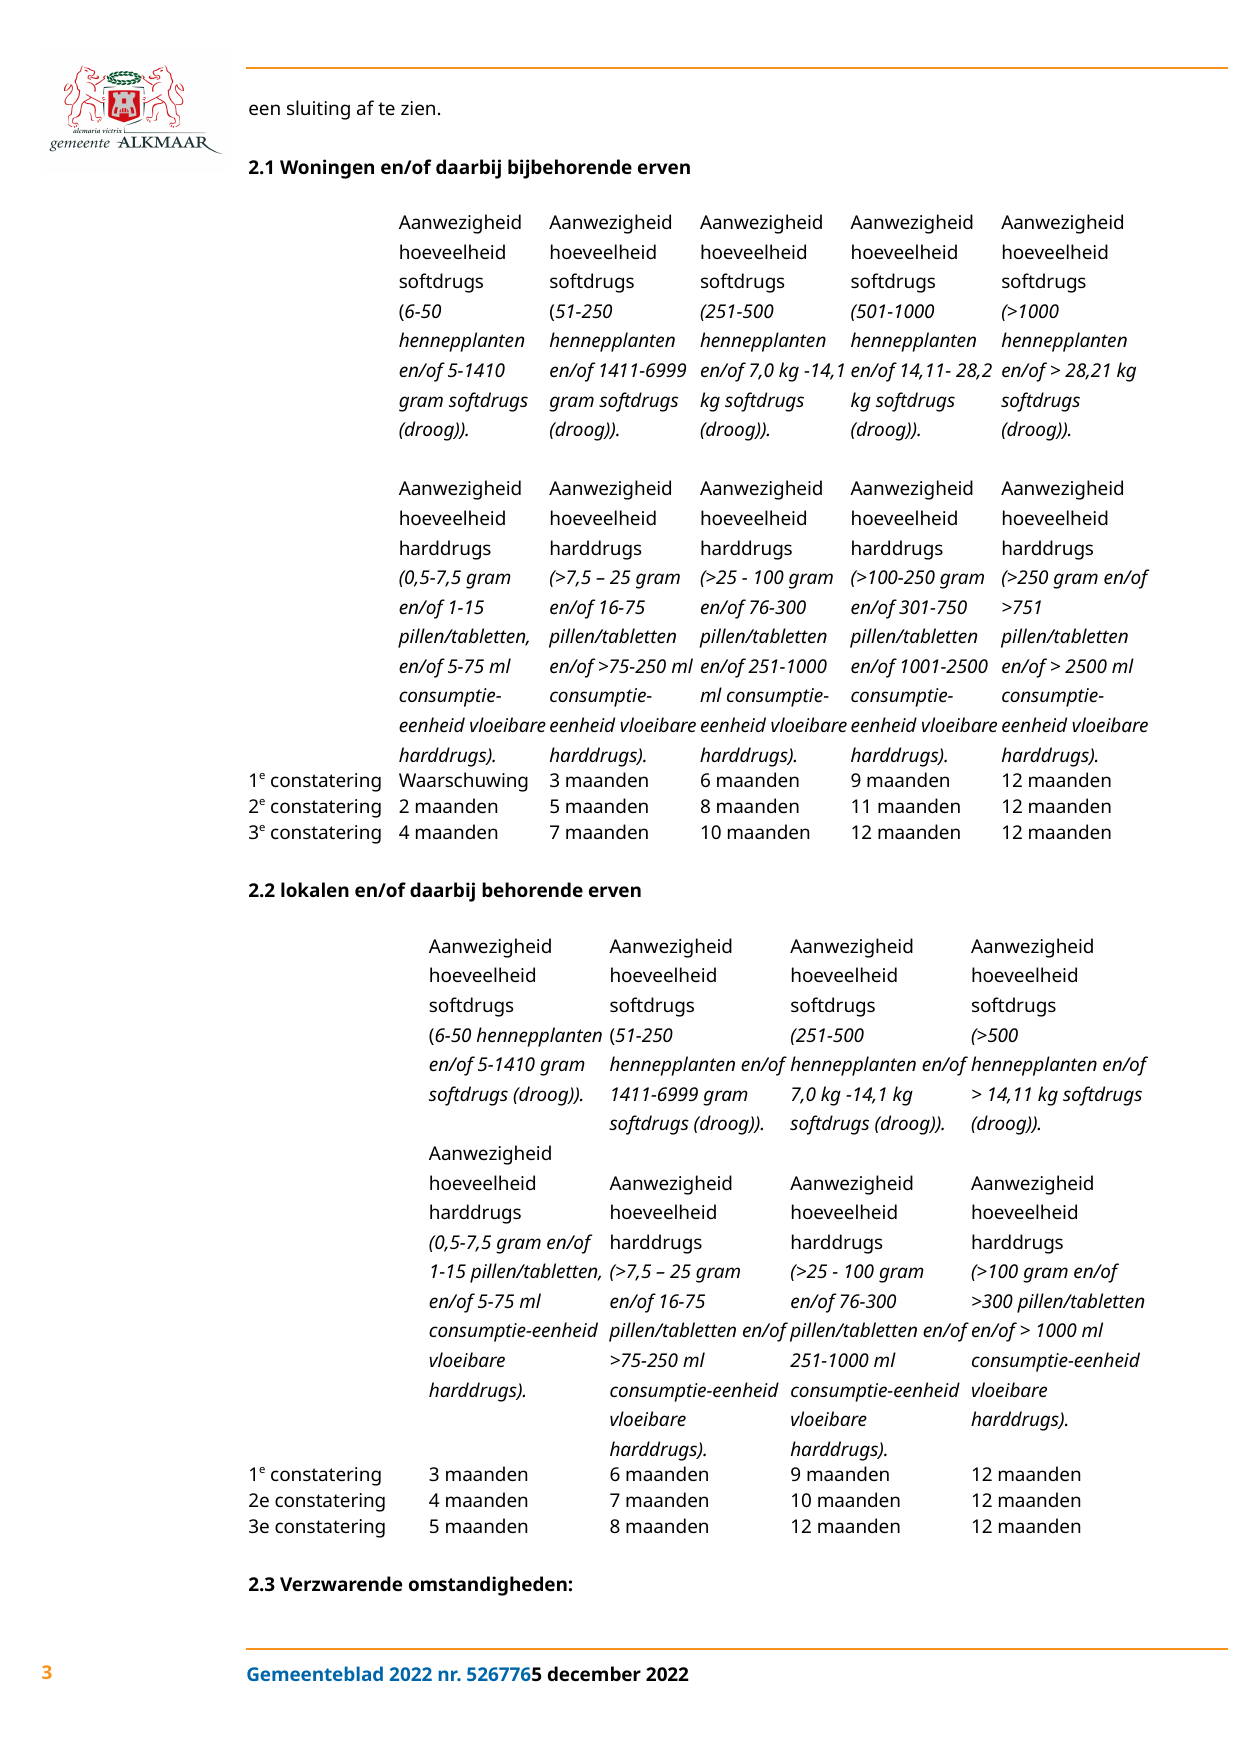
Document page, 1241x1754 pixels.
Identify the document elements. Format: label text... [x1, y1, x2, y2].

table_header [248, 933, 429, 1462]
table_header Aanwezigheid hoeveelheid softdrugs (51-250 hennepplanten en/of 1411-6999 gram softdrugs (droog)). Aanwezigheid hoeveelheid harddrugs (>7,5 – 25 gram en/of 16-75 pillen/tabletten en/of >75-250 ml consumptie-eenheid vloeibare harddrugs). [609, 933, 790, 1462]
text 2.1 Woningen en/of daarbij bijbehorende erven [248, 154, 1152, 180]
table_cell 3e constatering [248, 819, 398, 845]
table_header Aanwezigheid hoeveelheid softdrugs (6-50 hennepplanten en/of 5-1410 gram softdrugs (droog)). Aanwezigheid hoeveelheid harddrugs (0,5-7,5 gram en/of 1-15 pillen/tabletten, en/of 5-75 ml consumptie-eenheid vloeibare harddrugs). [429, 933, 609, 1462]
table_cell 9 maanden [850, 768, 1001, 793]
text een sluiting af te zien. [248, 95, 1152, 121]
table_cell 10 maanden [790, 1488, 971, 1513]
table_cell 2e constatering [248, 793, 398, 819]
table_cell 3e constatering [248, 1513, 429, 1539]
table_cell 5 maanden [549, 793, 700, 819]
table_cell 3 maanden [549, 768, 700, 793]
table_header Aanwezigheid hoeveelheid softdrugs (51-250 hennepplanten en/of 1411-6999 gram softdrugs (droog)). Aanwezigheid hoeveelheid harddrugs (>7,5 – 25 gram en/of 16-75 pillen/tabletten en/of >75-250 ml consumptie-eenheid vloeibare harddrugs). [549, 209, 700, 768]
table_header Aanwezigheid hoeveelheid softdrugs (6-50 hennepplanten en/of 5-1410 gram softdrugs (droog)). Aanwezigheid hoeveelheid harddrugs (0,5-7,5 gram en/of 1-15 pillen/tabletten, en/of 5-75 ml consumptie-eenheid vloeibare harddrugs). [399, 209, 549, 768]
table_cell 4 maanden [399, 819, 549, 845]
table_cell 12 maanden [971, 1513, 1152, 1539]
table_cell 2 maanden [399, 793, 549, 819]
table_cell 7 maanden [549, 819, 700, 845]
table_cell 8 maanden [700, 793, 850, 819]
table_cell 12 maanden [790, 1513, 971, 1539]
table_cell 10 maanden [700, 819, 850, 845]
table_cell 12 maanden [1001, 793, 1152, 819]
table_cell 9 maanden [790, 1462, 971, 1487]
table_cell 12 maanden [850, 819, 1001, 845]
table_cell 12 maanden [1001, 768, 1152, 793]
picture [41, 47, 231, 172]
table_cell 12 maanden [1001, 819, 1152, 845]
table_cell 5 maanden [429, 1513, 609, 1539]
table_header Aanwezigheid hoeveelheid softdrugs (501-1000 hennepplanten en/of 14,11- 28,2 kg softdrugs (droog)). Aanwezigheid hoeveelheid harddrugs (>100-250 gram en/of 301-750 pillen/tabletten en/of 1001-2500 consumptie-eenheid vloeibare harddrugs). [850, 209, 1001, 768]
text 2.3 Verzwarende omstandigheden: [248, 1572, 1152, 1597]
table_header Aanwezigheid hoeveelheid softdrugs (251-500 hennepplanten en/of 7,0 kg -14,1 kg softdrugs (droog)). Aanwezigheid hoeveelheid harddrugs (>25 - 100 gram en/of 76-300 pillen/tabletten en/of 251-1000 ml consumptie-eenheid vloeibare harddrugs). [700, 209, 850, 768]
text 2.2 lokalen en/of daarbij behorende erven [248, 878, 1152, 903]
table_cell 6 maanden [609, 1462, 790, 1487]
table_cell 1e constatering [248, 1462, 429, 1487]
table_cell 8 maanden [609, 1513, 790, 1539]
table_header Aanwezigheid hoeveelheid softdrugs (>1000 hennepplanten en/of > 28,21 kg softdrugs (droog)). Aanwezigheid hoeveelheid harddrugs (>250 gram en/of >751 pillen/tabletten en/of > 2500 ml consumptie-eenheid vloeibare harddrugs). [1001, 209, 1152, 768]
table_cell 1e constatering [248, 768, 398, 793]
table_cell 6 maanden [700, 768, 850, 793]
table_header [248, 209, 398, 768]
table_cell 4 maanden [429, 1488, 609, 1513]
table_cell Waarschuwing [399, 768, 549, 793]
table_header Aanwezigheid hoeveelheid softdrugs (>500 hennepplanten en/of > 14,11 kg softdrugs (droog)). Aanwezigheid hoeveelheid harddrugs (>100 gram en/of >300 pillen/tabletten en/of > 1000 ml consumptie-eenheid vloeibare harddrugs). [971, 933, 1152, 1462]
table_cell 3 maanden [429, 1462, 609, 1487]
table_cell 7 maanden [609, 1488, 790, 1513]
table_cell 12 maanden [971, 1462, 1152, 1487]
table_cell 2e constatering [248, 1488, 429, 1513]
table_header Aanwezigheid hoeveelheid softdrugs (251-500 hennepplanten en/of 7,0 kg -14,1 kg softdrugs (droog)). Aanwezigheid hoeveelheid harddrugs (>25 - 100 gram en/of 76-300 pillen/tabletten en/of 251-1000 ml consumptie-eenheid vloeibare harddrugs). [790, 933, 971, 1462]
table_cell 11 maanden [850, 793, 1001, 819]
table_cell 12 maanden [971, 1488, 1152, 1513]
